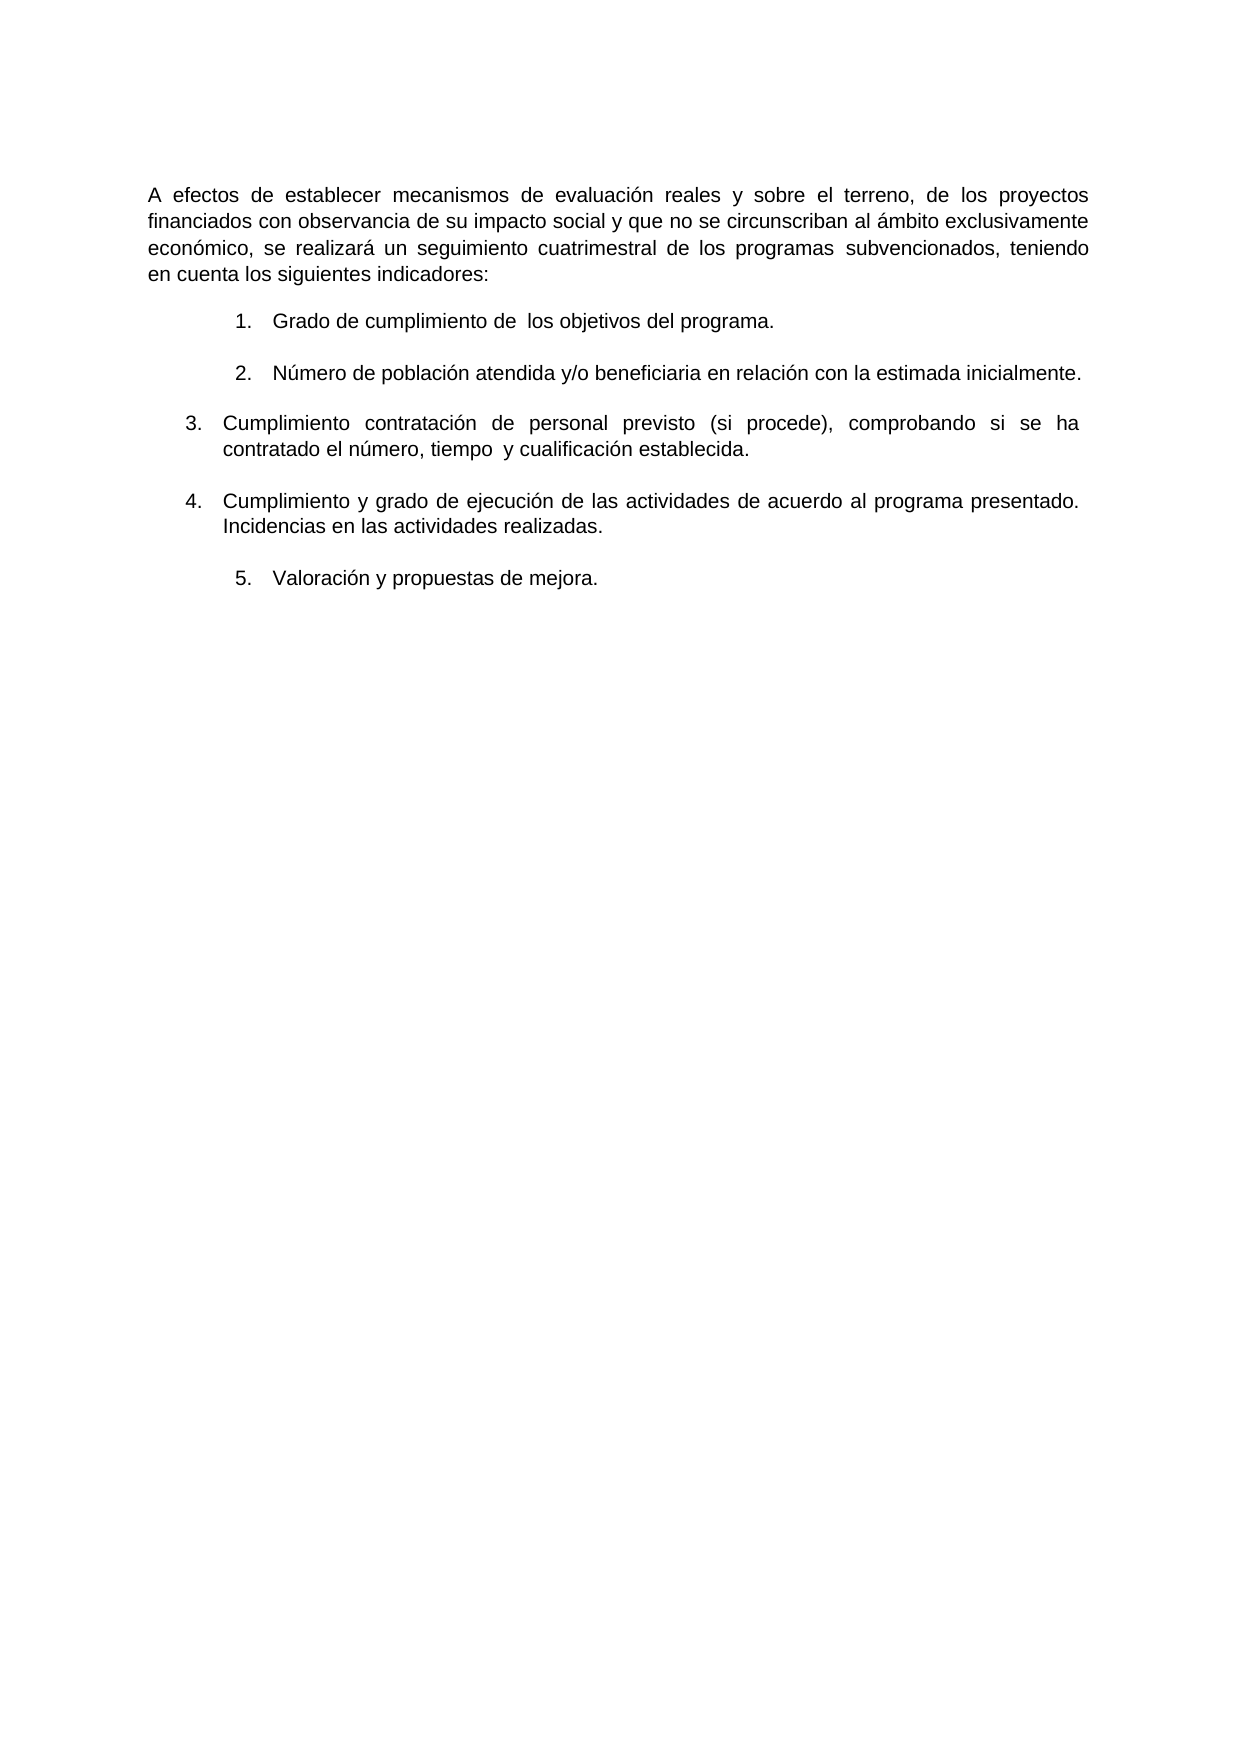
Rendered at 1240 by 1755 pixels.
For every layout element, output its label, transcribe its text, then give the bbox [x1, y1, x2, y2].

list Valoración y propuestas de mejora. [235, 566, 1100, 590]
list Cumplimiento y grado de ejecución de las actividades de acuerdo al programa presentado. Incidencias en las actividades realizadas. [185, 488, 1084, 538]
list Grado de cumplimiento de los objetivos del programa. [235, 309, 1100, 333]
list Cumplimiento contratación de personal previsto (si procede), comprobando si se ha contratado el número, tiempo y cualificación establecida. [185, 411, 1084, 461]
list Número de población atendida y/o beneficiaria en relación con la estimada inicialmente. [235, 360, 1100, 384]
text A efectos de establecer mecanismos de evaluación reales y sobre el terreno, de los proyectos financiados con observancia de su impacto social y que no se circunscriban al ámbito exclusivamente económico, se realizará un seguimiento cuatrimestral de los programas subvencionados, teniendo en cuenta los siguientes indicadores: [148, 183, 1089, 286]
